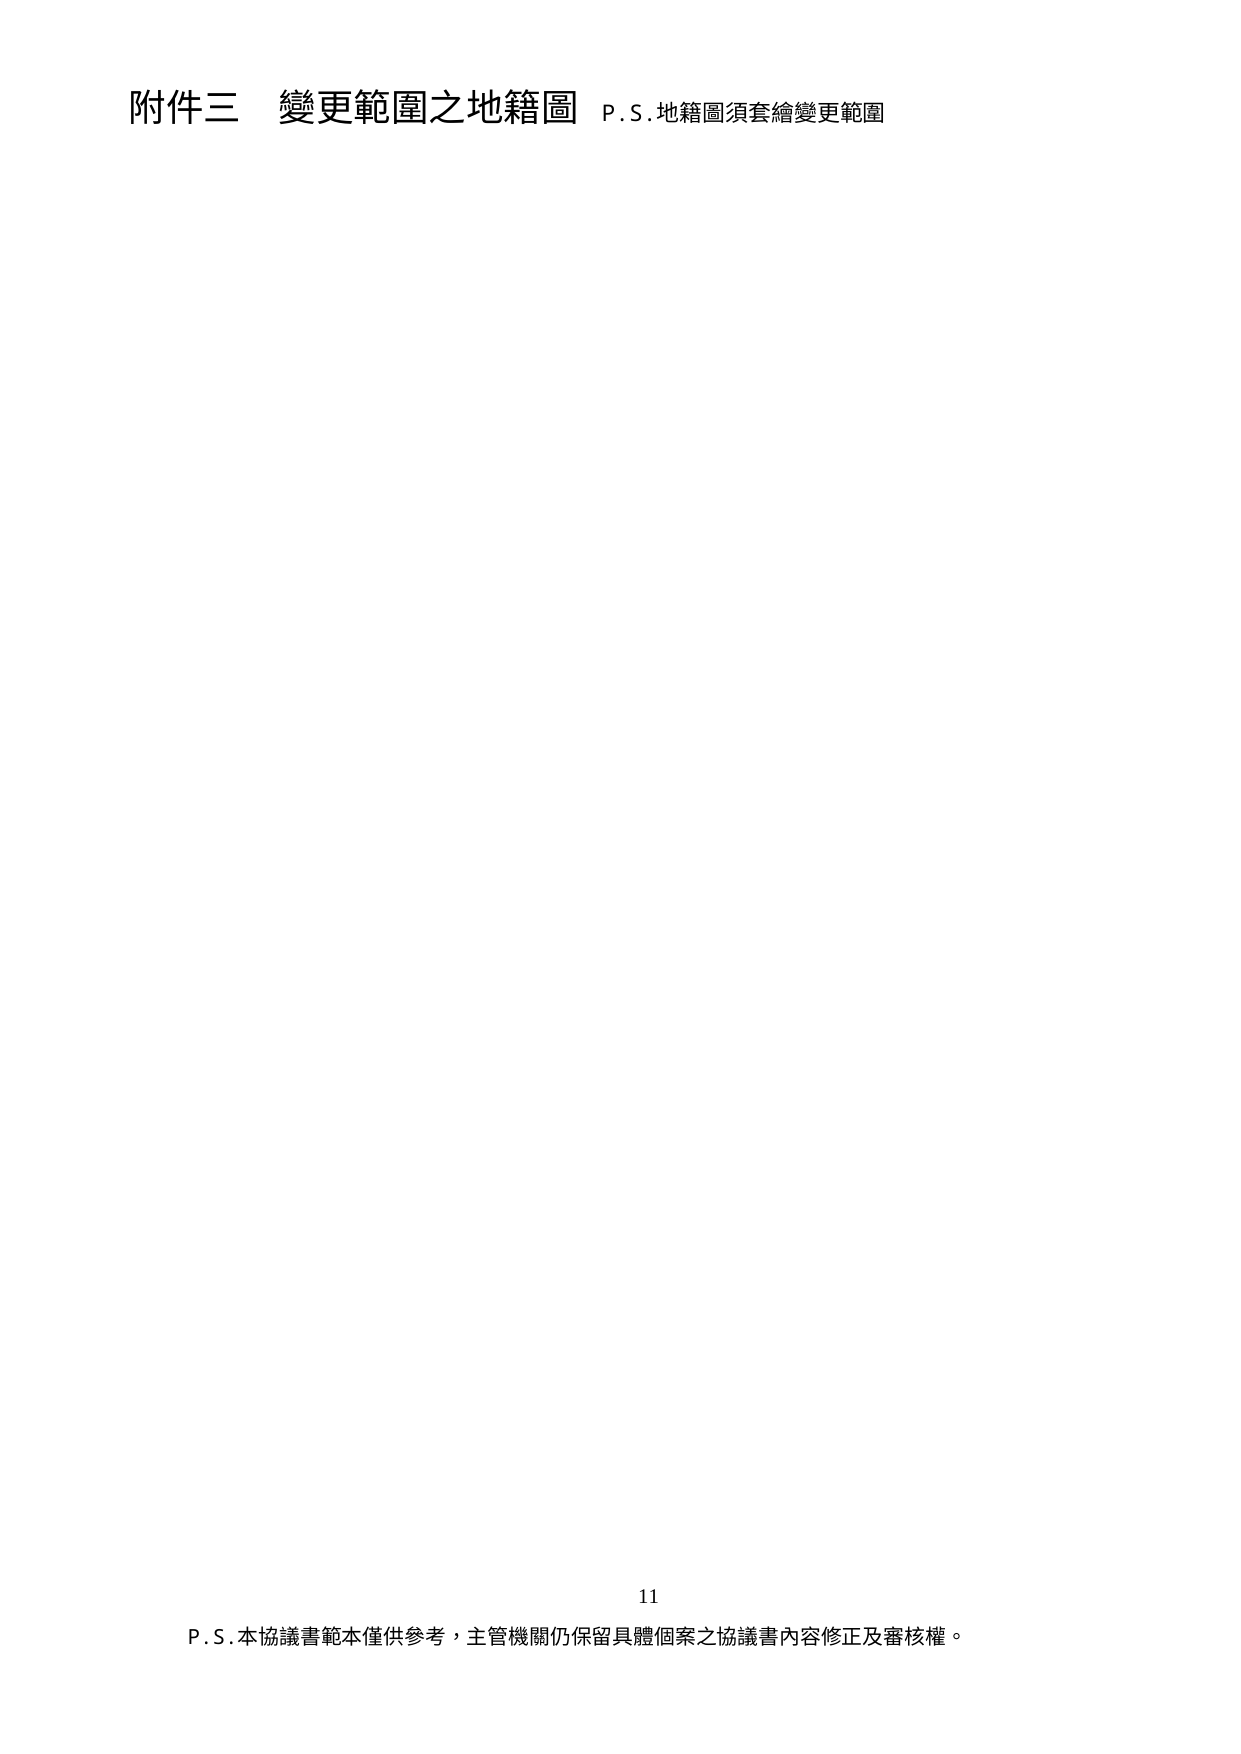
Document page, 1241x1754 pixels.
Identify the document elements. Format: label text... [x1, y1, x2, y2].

text 附件三 變更範圍之地籍圖 P.S.地籍圖須套繪變更範圍 [128, 69, 1053, 135]
